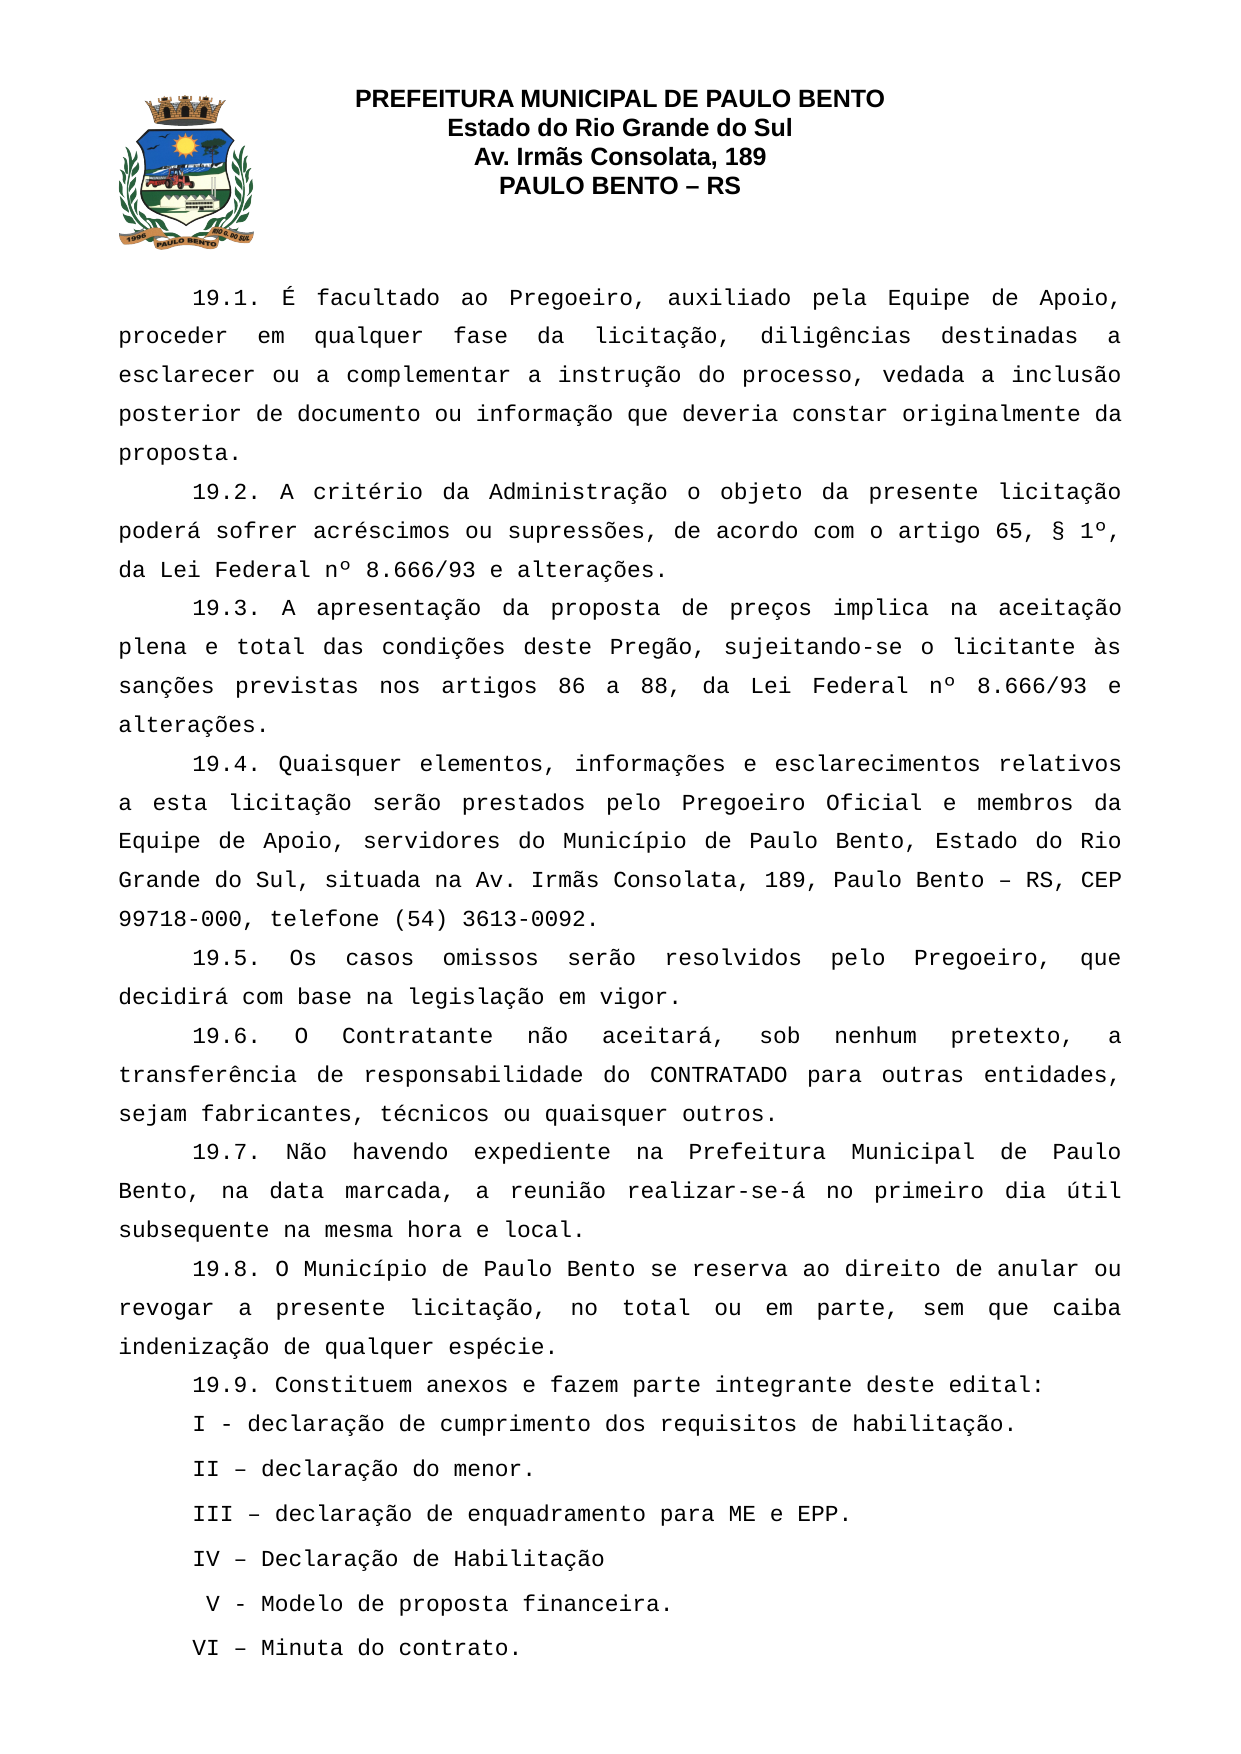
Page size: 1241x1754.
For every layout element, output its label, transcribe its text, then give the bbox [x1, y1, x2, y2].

text 19.9. Constituem anexos e fazem parte integrante deste edital: [118, 1374, 1122, 1400]
text IV – Declaração de Habilitação [118, 1547, 1122, 1573]
text 19.4. Quaisquer elementos, informações e esclarecimentos relativos a esta licitação serão prestados pelo Pregoeiro Oficial e membros da Equipe de Apoio, servidores do Município de Paulo Bento, Estado do Rio Grande do Sul, situada na Av. Irmãs Consolata, 189, Paulo Bento – RS, CEP 99718-000, telefone (54) 3613-0092. [118, 752, 1122, 933]
text I - declaração de cumprimento dos requisitos de habilitação. [118, 1413, 1122, 1439]
text II – declaração do menor. [118, 1457, 1122, 1483]
text 19.2. A critério da Administração o objeto da presente licitação poderá sofrer acréscimos ou supressões, de acordo com o artigo 65, § 1º, da Lei Federal nº 8.666/93 e alterações. [118, 480, 1122, 584]
text 19.1. É facultado ao Pregoeiro, auxiliado pela Equipe de Apoio, proceder em qualquer fase da licitação, diligências destinadas a esclarecer ou a complementar a instrução do processo, vedada a inclusão posterior de documento ou informação que deveria constar originalmente da proposta. [118, 286, 1122, 467]
text V - Modelo de proposta financeira. [118, 1592, 1122, 1618]
text VI – Minuta do contrato. [118, 1637, 1122, 1663]
picture [118, 95, 254, 250]
text III – declaração de enquadramento para ME e EPP. [118, 1502, 1122, 1528]
text 19.6. O Contratante não aceitará, sob nenhum pretexto, a transferência de responsabilidade do CONTRATADO para outras entidades, sejam fabricantes, técnicos ou quaisquer outros. [118, 1024, 1122, 1128]
text 19.8. O Município de Paulo Bento se reserva ao direito de anular ou revogar a presente licitação, no total ou em parte, sem que caiba indenização de qualquer espécie. [118, 1257, 1122, 1361]
text 19.3. A apresentação da proposta de preços implica na aceitação plena e total das condições deste Pregão, sujeitando-se o licitante às sanções previstas nos artigos 86 a 88, da Lei Federal nº 8.666/93 e alterações. [118, 597, 1122, 739]
text 19.5. Os casos omissos serão resolvidos pelo Pregoeiro, que decidirá com base na legislação em vigor. [118, 946, 1122, 1011]
text 19.7. Não havendo expediente na Prefeitura Municipal de Paulo Bento, na data marcada, a reunião realizar-se-á no primeiro dia útil subsequente na mesma hora e local. [118, 1141, 1122, 1244]
